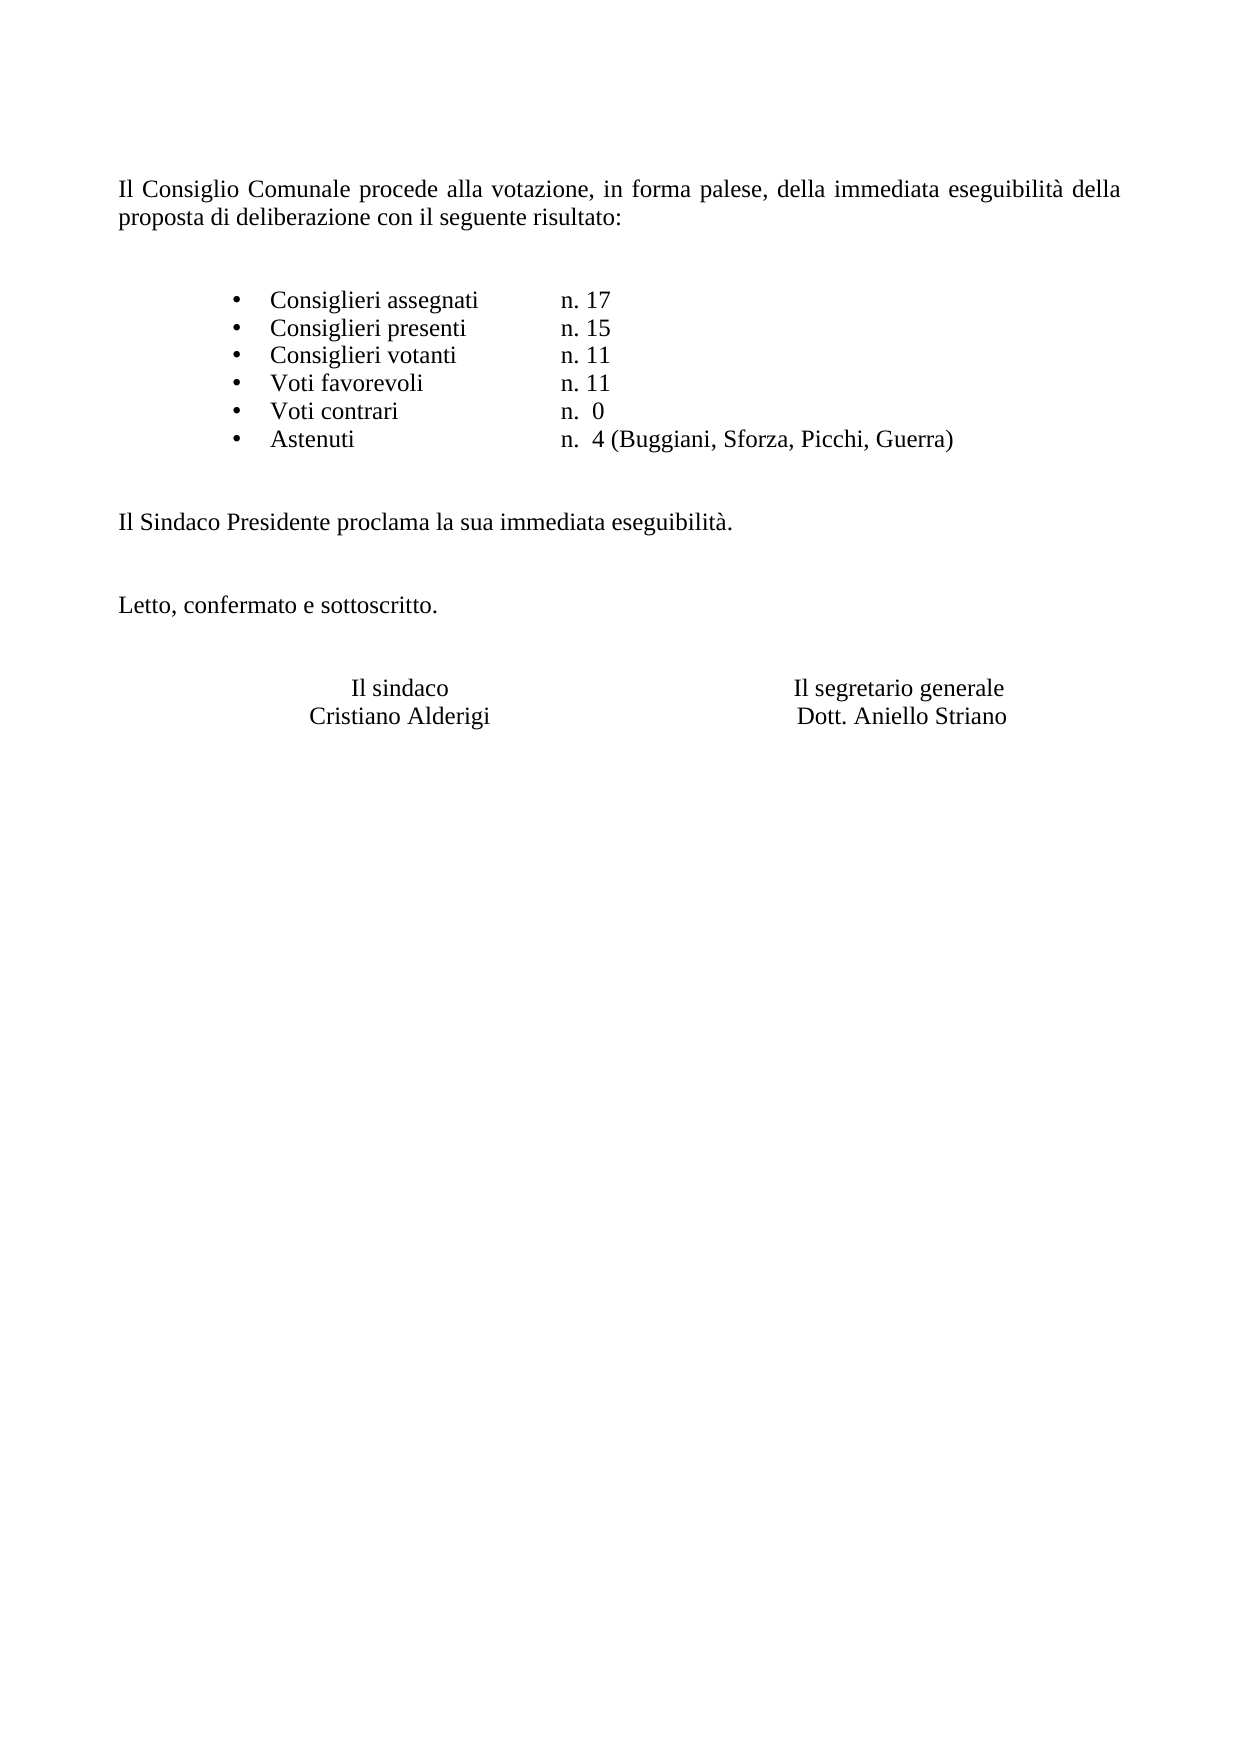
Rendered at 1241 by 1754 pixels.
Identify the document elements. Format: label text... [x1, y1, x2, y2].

table_header Il segretario generale Dott. Aniello Striano [675, 674, 1122, 729]
list Astenuti n. 4 (Buggiani, Sforza, Picchi, Guerra) [232, 425, 1122, 452]
list Consiglieri presenti n. 15 [232, 314, 1122, 342]
list Consiglieri votanti n. 11 [232, 342, 1122, 369]
text Il Consiglio Comunale procede alla votazione, in forma palese, della immediata eseguibilità della proposta di deliberazione con il seguente risultato: [118, 175, 1122, 231]
text Il Sindaco Presidente proclama la sua immediata eseguibilità. [118, 508, 1122, 536]
list Consiglieri assegnati n. 17 [232, 286, 1122, 314]
table_header Il sindaco Cristiano Alderigi [118, 674, 675, 729]
text Letto, confermato e sottoscritto. [118, 591, 1122, 619]
list Voti favorevoli n. 11 [232, 369, 1122, 397]
list Voti contrari n. 0 [232, 397, 1122, 425]
